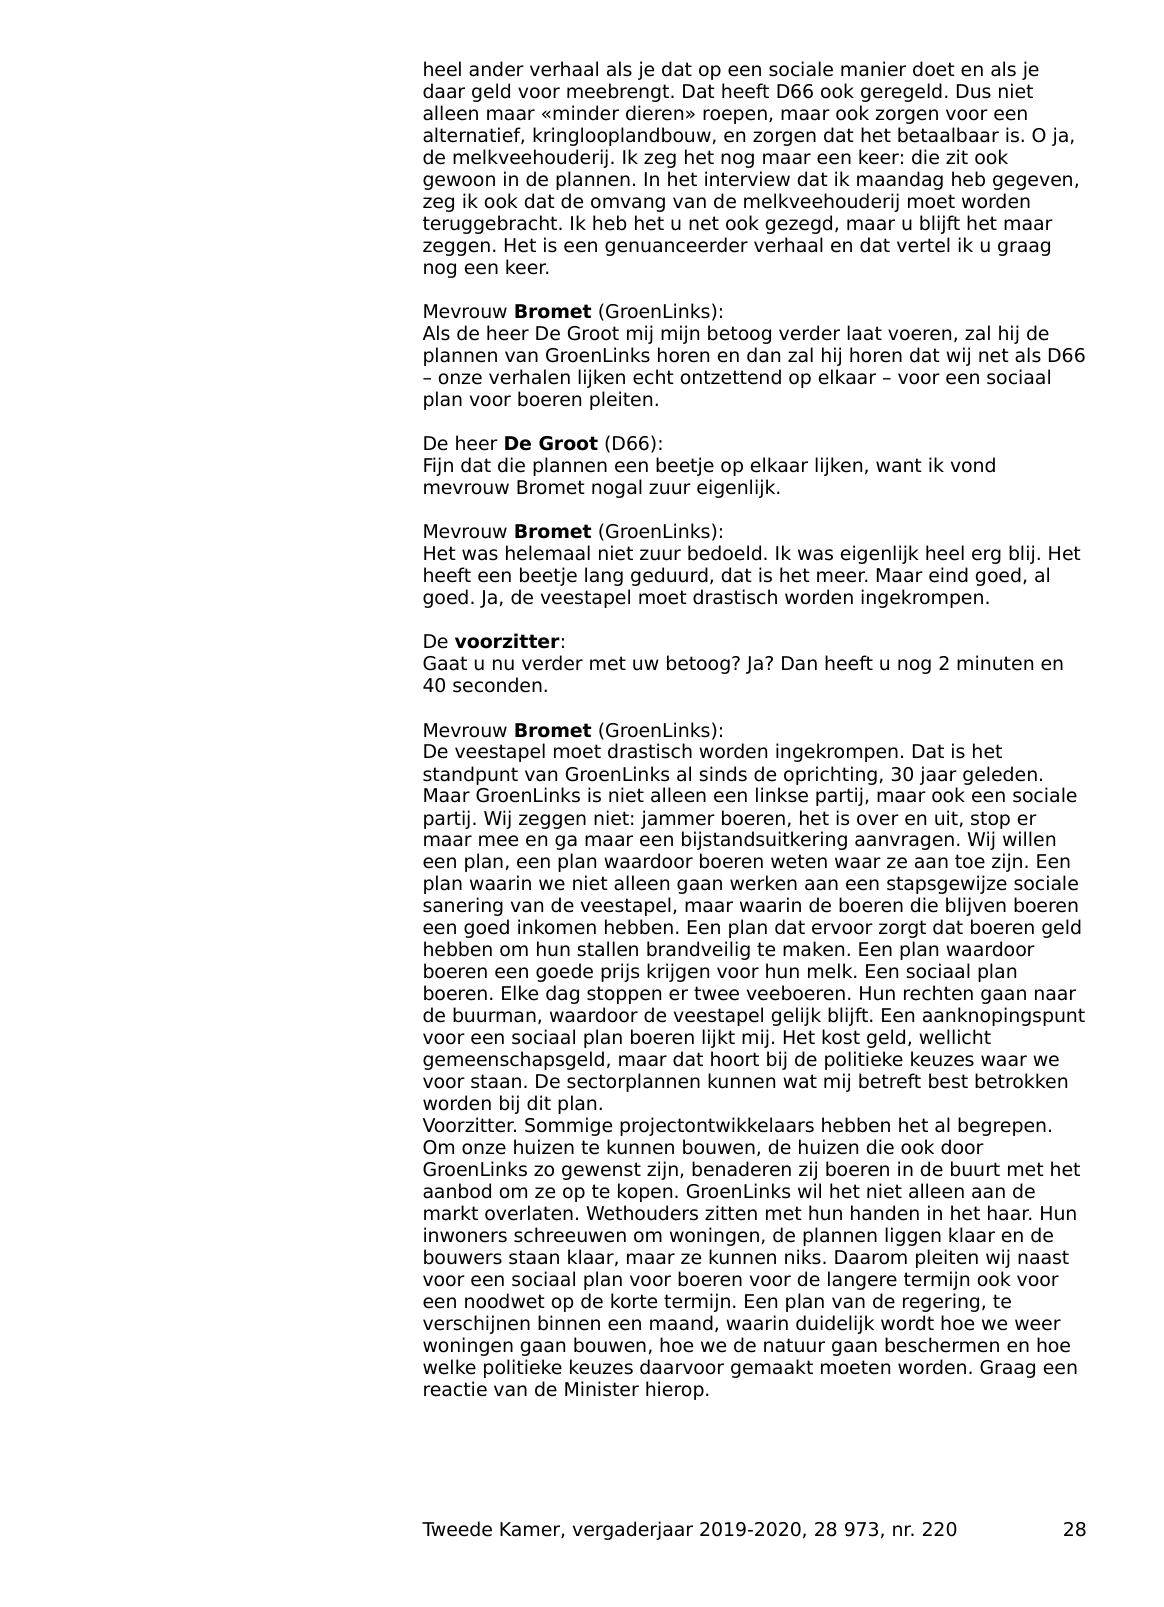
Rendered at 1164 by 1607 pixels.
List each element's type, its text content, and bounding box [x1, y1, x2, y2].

text Mevrouw Bromet (GroenLinks): [422, 301, 1087, 323]
text Gaat u nu verder met uw betoog? Ja? Dan heeft u nog 2 minuten en 40 seconden. [422, 653, 1087, 697]
text Fijn dat die plannen een beetje op elkaar lijken, want ik vond mevrouw Bromet nogal zuur eigenlijk. [422, 455, 1087, 499]
text heel ander verhaal als je dat op een sociale manier doet en als je daar geld voor meebrengt. Dat heeft D66 ook geregeld. Dus niet alleen maar «minder dieren» roepen, maar ook zorgen voor een alternatief, kringlooplandbouw, en zorgen dat het betaalbaar is. O ja, de melkveehouderij. Ik zeg het nog maar een keer: die zit ook gewoon in de plannen. In het interview dat ik maandag heb gegeven, zeg ik ook dat de omvang van de melkveehouderij moet worden teruggebracht. Ik heb het u net ook gezegd, maar u blijft het maar zeggen. Het is een genuanceerder verhaal en dat vertel ik u graag nog een keer. [422, 59, 1087, 279]
text Als de heer De Groot mij mijn betoog verder laat voeren, zal hij de plannen van GroenLinks horen en dan zal hij horen dat wij net als D66 – onze verhalen lijken echt ontzettend op elkaar – voor een sociaal plan voor boeren pleiten. [422, 323, 1087, 411]
text Mevrouw Bromet (GroenLinks): [422, 719, 1087, 741]
text De heer De Groot (D66): [422, 433, 1087, 455]
text De veestapel moet drastisch worden ingekrompen. Dat is het standpunt van GroenLinks al sinds de oprichting, 30 jaar geleden. Maar GroenLinks is niet alleen een linkse partij, maar ook een sociale partij. Wij zeggen niet: jammer boeren, het is over en uit, stop er maar mee en ga maar een bijstandsuitkering aanvragen. Wij willen een plan, een plan waardoor boeren weten waar ze aan toe zijn. Een plan waarin we niet alleen gaan werken aan een stapsgewijze sociale sanering van de veestapel, maar waarin de boeren die blijven boeren een goed inkomen hebben. Een plan dat ervoor zorgt dat boeren geld hebben om hun stallen brandveilig te maken. Een plan waardoor boeren een goede prijs krijgen voor hun melk. Een sociaal plan boeren. Elke dag stoppen er twee veeboeren. Hun rechten gaan naar de buurman, waardoor de veestapel gelijk blijft. Een aanknopingspunt voor een sociaal plan boeren lijkt mij. Het kost geld, wellicht gemeenschapsgeld, maar dat hoort bij de politieke keuzes waar we voor staan. De sectorplannen kunnen wat mij betreft best betrokken worden bij dit plan. [422, 741, 1087, 1115]
text Voorzitter. Sommige projectontwikkelaars hebben het al begrepen. Om onze huizen te kunnen bouwen, de huizen die ook door GroenLinks zo gewenst zijn, benaderen zij boeren in de buurt met het aanbod om ze op te kopen. GroenLinks wil het niet alleen aan de markt overlaten. Wethouders zitten met hun handen in het haar. Hun inwoners schreeuwen om woningen, de plannen liggen klaar en de bouwers staan klaar, maar ze kunnen niks. Daarom pleiten wij naast voor een sociaal plan voor boeren voor de langere termijn ook voor een noodwet op de korte termijn. Een plan van de regering, te verschijnen binnen een maand, waarin duidelijk wordt hoe we weer woningen gaan bouwen, hoe we de natuur gaan beschermen en hoe welke politieke keuzes daarvoor gemaakt moeten worden. Graag een reactie van de Minister hierop. [422, 1115, 1087, 1401]
text De voorzitter: [422, 631, 1087, 653]
text Het was helemaal niet zuur bedoeld. Ik was eigenlijk heel erg blij. Het heeft een beetje lang geduurd, dat is het meer. Maar eind goed, al goed. Ja, de veestapel moet drastisch worden ingekrompen. [422, 543, 1087, 609]
text Mevrouw Bromet (GroenLinks): [422, 521, 1087, 543]
